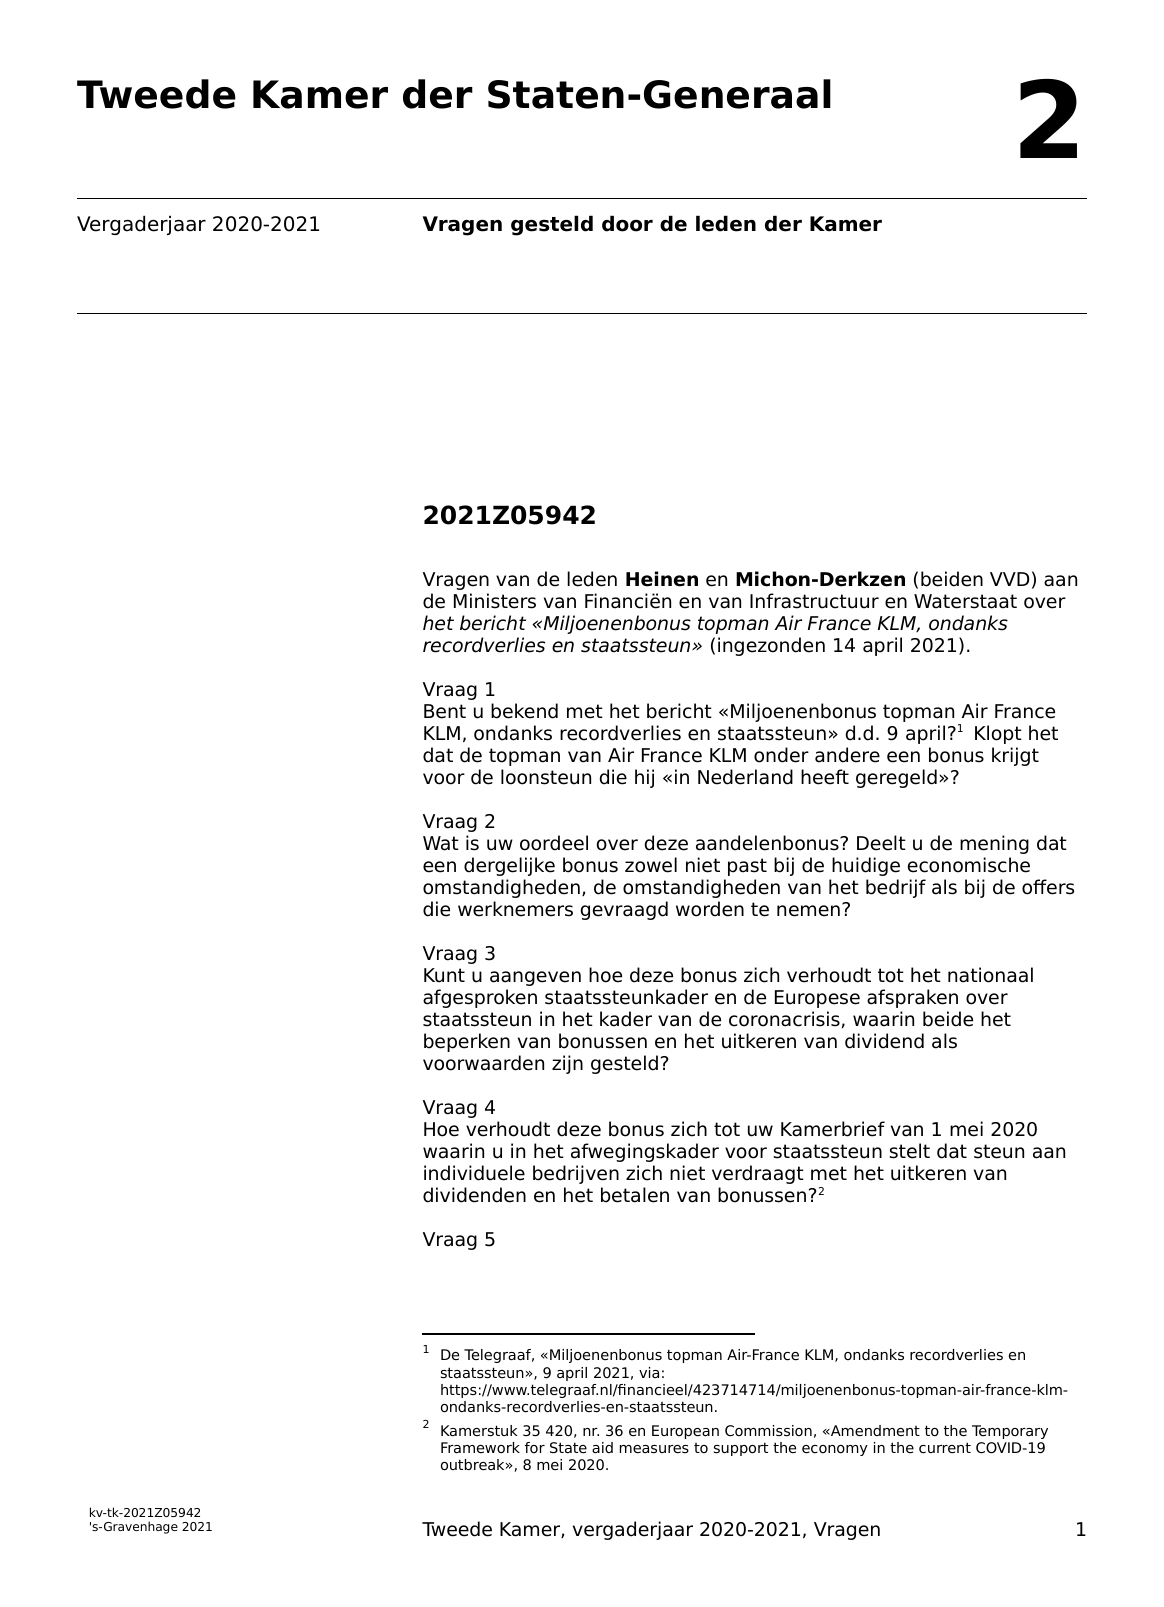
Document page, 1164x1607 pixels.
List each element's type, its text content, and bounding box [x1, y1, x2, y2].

text Kunt u aangeven hoe deze bonus zich verhoudt tot het nationaal afgesproken staatssteunkader en de Europese afspraken over staatssteun in het kader van de coronacrisis, waarin beide het beperken van bonussen en het uitkeren van dividend als voorwaarden zijn gesteld? [422, 965, 1087, 1075]
text Vraag 2 [422, 811, 1087, 833]
text 's-Gravenhage 2021 [88, 1520, 323, 1534]
text Wat is uw oordeel over deze aandelenbonus? Deelt u de mening dat een dergelijke bonus zowel niet past bij de huidige economische omstandigheden, de omstandigheden van het bedrijf als bij de offers die werknemers gevraagd worden te nemen? [422, 833, 1087, 921]
text 2021Z05942 [422, 501, 1087, 531]
table_header Tweede Kamer der Staten-Generaal [77, 59, 886, 198]
text Bent u bekend met het bericht «Miljoenenbonus topman Air France KLM, ondanks recordverlies en staatssteun» d.d. 9 april? Klopt het dat de topman van Air France KLM onder andere een bonus krijgt voor de loonsteun die hij «in Nederland heeft geregeld»? [422, 701, 1087, 789]
text Hoe verhoudt deze bonus zich tot uw Kamerbrief van 1 mei 2020 waarin u in het afwegingskader voor staatssteun stelt dat steun aan individuele bedrijven zich niet verdraagt met het uitkeren van dividenden en het betalen van bonussen? [422, 1119, 1087, 1207]
text Vraag 5 [422, 1229, 1087, 1251]
text Vragen van de leden Heinen en Michon-Derkzen (beiden VVD) aan de Ministers van Financiën en van Infrastructuur en Waterstaat over het bericht «Miljoenenbonus topman Air France KLM, ondanks recordverlies en staatssteun» (ingezonden 14 april 2021). [422, 569, 1087, 657]
text Vraag 3 [422, 943, 1087, 965]
text De Telegraaf, «Miljoenenbonus topman Air-France KLM, ondanks recordverlies en staatssteun», 9 april 2021, via: https://www.telegraaf.nl/financieel/423714714/miljoenenbonus-topman-air-france-klm-ondanks-recordverlies-en-staatssteun. [422, 1343, 1087, 1416]
table_cell Vragen gesteld door de leden der Kamer [422, 199, 1087, 313]
text kv-tk-2021Z05942 [88, 1506, 323, 1520]
text Vraag 4 [422, 1097, 1087, 1119]
table_cell Vergaderjaar 2020-2021 [77, 199, 422, 313]
text Kamerstuk 35 420, nr. 36 en European Commission, «Amendment to the Temporary Framework for State aid measures to support the economy in the current COVID-19 outbreak», 8 mei 2020. [422, 1418, 1087, 1474]
table_header 2 [886, 59, 1087, 198]
text Vraag 1 [422, 679, 1087, 701]
